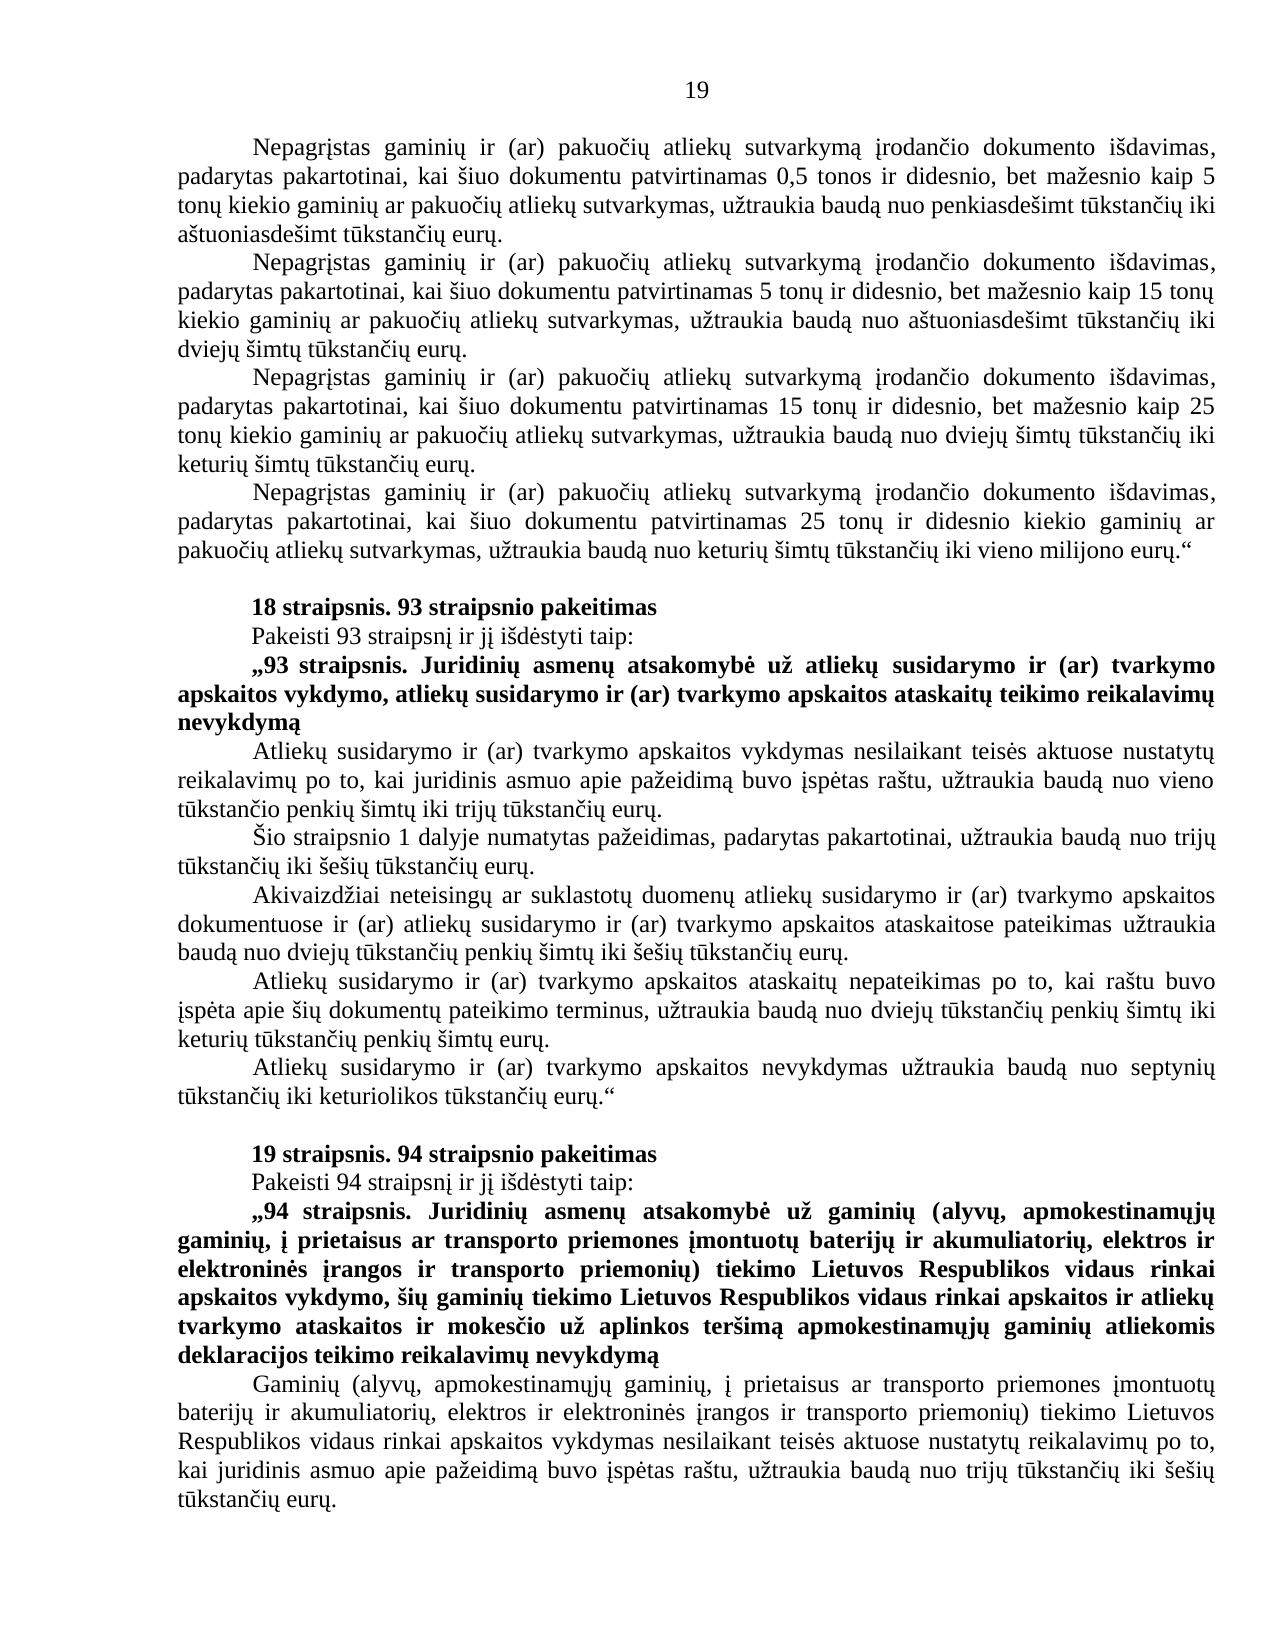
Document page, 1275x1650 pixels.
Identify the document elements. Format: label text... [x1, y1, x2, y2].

text Nepagrįstas gaminių ir (ar) pakuočių atliekų sutvarkymą įrodančio dokumento išdavimas, padarytas pakartotinai, kai šiuo dokumentu patvirtinamas 5 tonų ir didesnio, bet mažesnio kaip 15 tonų kiekio gaminių ar pakuočių atliekų sutvarkymas, užtraukia baudą nuo aštuoniasdešimt tūkstančių iki dviejų šimtų tūkstančių eurų. [177, 247, 1216, 362]
text 18 straipsnis. 93 straipsnio pakeitimas [177, 592, 1216, 621]
text Pakeisti 93 straipsnį ir jį išdėstyti taip: [177, 621, 1216, 650]
text Atliekų susidarymo ir (ar) tvarkymo apskaitos vykdymas nesilaikant teisės aktuose nustatytų reikalavimų po to, kai juridinis asmuo apie pažeidimą buvo įspėtas raštu, užtraukia baudą nuo vieno tūkstančio penkių šimtų iki trijų tūkstančių eurų. [177, 736, 1216, 822]
text Akivaizdžiai neteisingų ar suklastotų duomenų atliekų susidarymo ir (ar) tvarkymo apskaitos dokumentuose ir (ar) atliekų susidarymo ir (ar) tvarkymo apskaitos ataskaitose pateikimas užtraukia baudą nuo dviejų tūkstančių penkių šimtų iki šešių tūkstančių eurų. [177, 880, 1216, 966]
text „93 straipsnis. Juridinių asmenų atsakomybė už atliekų susidarymo ir (ar) tvarkymo apskaitos vykdymo, atliekų susidarymo ir (ar) tvarkymo apskaitos ataskaitų teikimo reikalavimų nevykdymą [177, 650, 1216, 736]
text Nepagrįstas gaminių ir (ar) pakuočių atliekų sutvarkymą įrodančio dokumento išdavimas, padarytas pakartotinai, kai šiuo dokumentu patvirtinamas 15 tonų ir didesnio, bet mažesnio kaip 25 tonų kiekio gaminių ar pakuočių atliekų sutvarkymas, užtraukia baudą nuo dviejų šimtų tūkstančių iki keturių šimtų tūkstančių eurų. [177, 362, 1216, 477]
text Nepagrįstas gaminių ir (ar) pakuočių atliekų sutvarkymą įrodančio dokumento išdavimas, padarytas pakartotinai, kai šiuo dokumentu patvirtinamas 25 tonų ir didesnio kiekio gaminių ar pakuočių atliekų sutvarkymas, užtraukia baudą nuo keturių šimtų tūkstančių iki vieno milijono eurų.“ [177, 477, 1216, 564]
text Atliekų susidarymo ir (ar) tvarkymo apskaitos nevykdymas užtraukia baudą nuo septynių tūkstančių iki keturiolikos tūkstančių eurų.“ [177, 1052, 1216, 1110]
text Atliekų susidarymo ir (ar) tvarkymo apskaitos ataskaitų nepateikimas po to, kai raštu buvo įspėta apie šių dokumentų pateikimo terminus, užtraukia baudą nuo dviejų tūkstančių penkių šimtų iki keturių tūkstančių penkių šimtų eurų. [177, 966, 1216, 1052]
text Nepagrįstas gaminių ir (ar) pakuočių atliekų sutvarkymą įrodančio dokumento išdavimas, padarytas pakartotinai, kai šiuo dokumentu patvirtinamas 0,5 tonos ir didesnio, bet mažesnio kaip 5 tonų kiekio gaminių ar pakuočių atliekų sutvarkymas, užtraukia baudą nuo penkiasdešimt tūkstančių iki aštuoniasdešimt tūkstančių eurų. [177, 132, 1216, 247]
text „94 straipsnis. Juridinių asmenų atsakomybė už gaminių (alyvų, apmokestinamųjų gaminių, į prietaisus ar transporto priemones įmontuotų baterijų ir akumuliatorių, elektros ir elektroninės įrangos ir transporto priemonių) tiekimo Lietuvos Respublikos vidaus rinkai apskaitos vykdymo, šių gaminių tiekimo Lietuvos Respublikos vidaus rinkai apskaitos ir atliekų tvarkymo ataskaitos ir mokesčio už aplinkos teršimą apmokestinamųjų gaminių atliekomis deklaracijos teikimo reikalavimų nevykdymą [177, 1196, 1216, 1369]
text Gaminių (alyvų, apmokestinamųjų gaminių, į prietaisus ar transporto priemones įmontuotų baterijų ir akumuliatorių, elektros ir elektroninės įrangos ir transporto priemonių) tiekimo Lietuvos Respublikos vidaus rinkai apskaitos vykdymas nesilaikant teisės aktuose nustatytų reikalavimų po to, kai juridinis asmuo apie pažeidimą buvo įspėtas raštu, užtraukia baudą nuo trijų tūkstančių iki šešių tūkstančių eurų. [177, 1369, 1216, 1512]
text Šio straipsnio 1 dalyje numatytas pažeidimas, padarytas pakartotinai, užtraukia baudą nuo trijų tūkstančių iki šešių tūkstančių eurų. [177, 822, 1216, 880]
text 19 straipsnis. 94 straipsnio pakeitimas [177, 1139, 1216, 1167]
text Pakeisti 94 straipsnį ir jį išdėstyti taip: [177, 1167, 1216, 1196]
